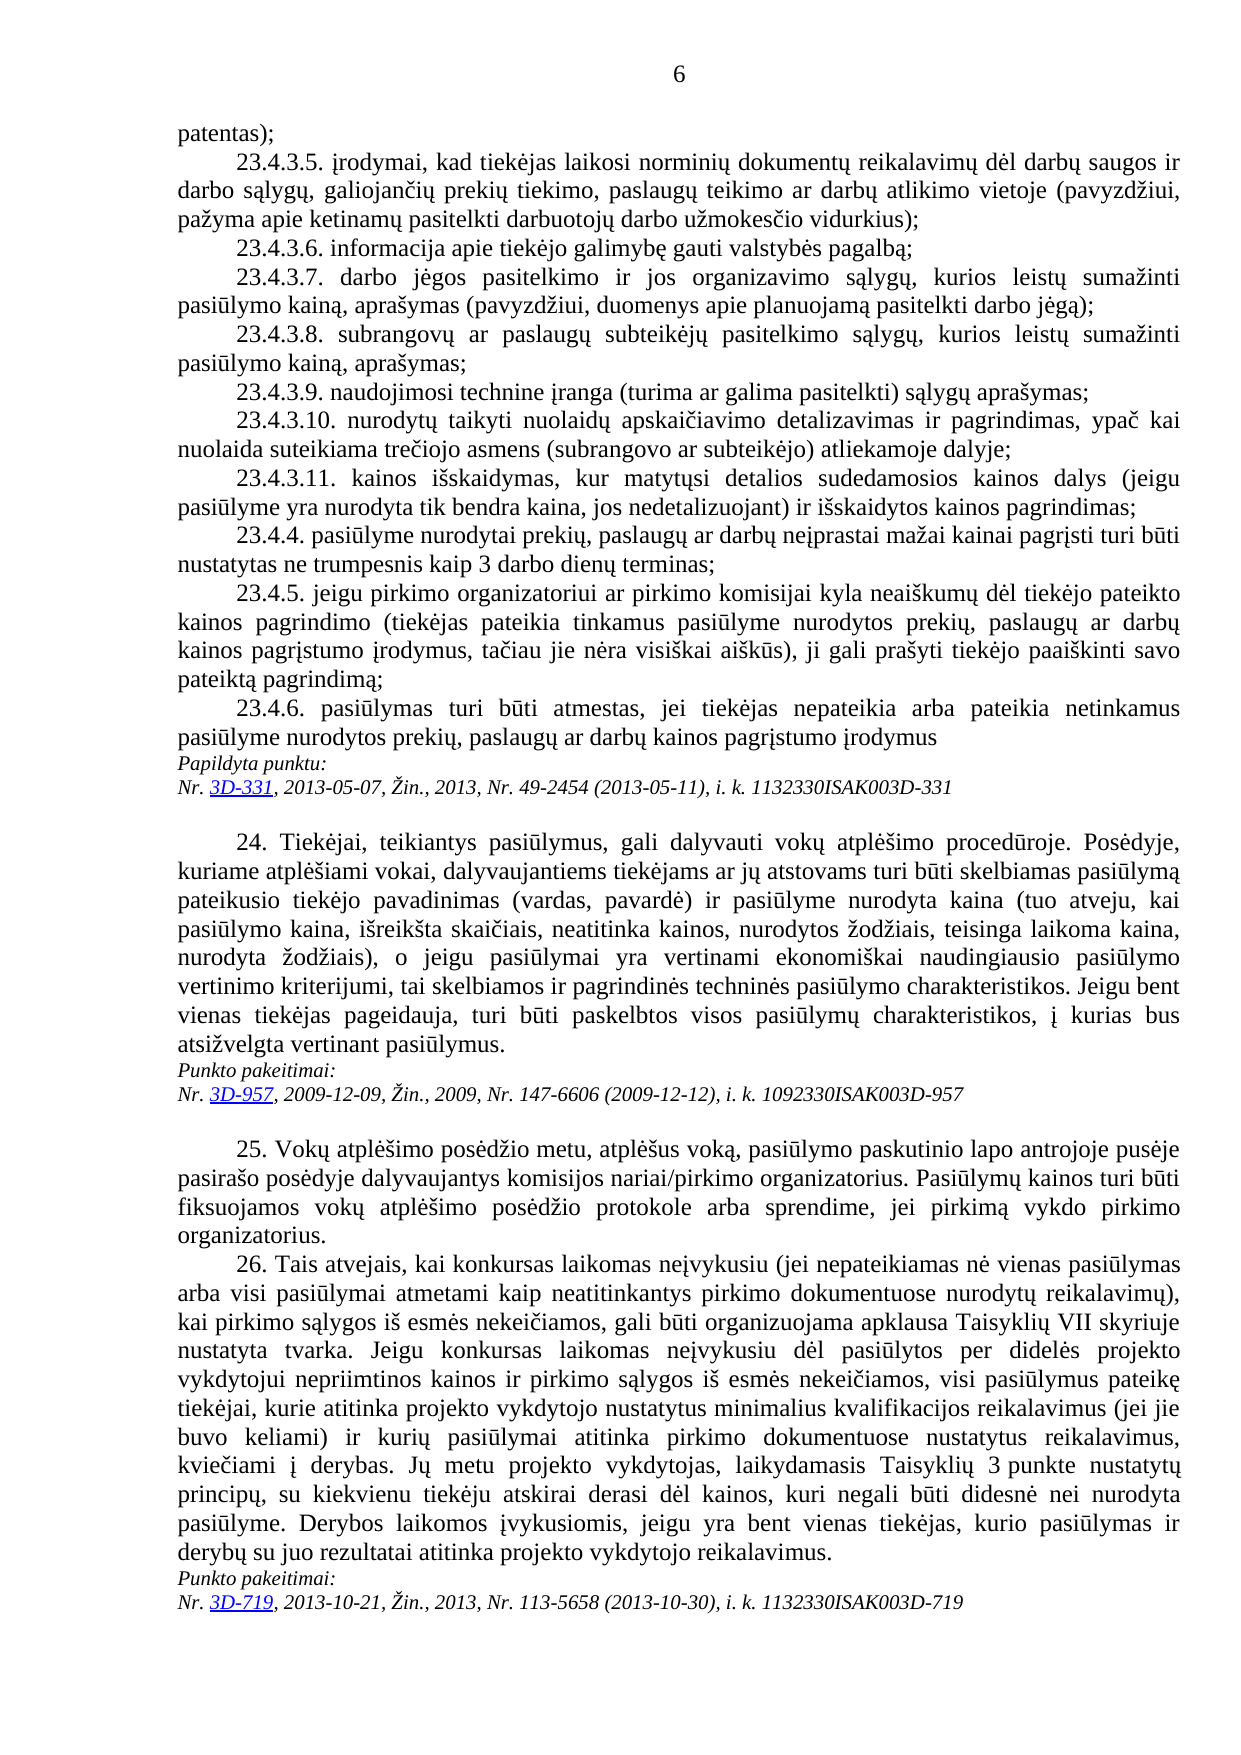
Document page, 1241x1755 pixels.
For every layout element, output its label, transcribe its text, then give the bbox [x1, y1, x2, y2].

text 26. Tais atvejais, kai konkursas laikomas neįvykusiu (jei nepateikiamas nė vienas pasiūlymas arba visi pasiūlymai atmetami kaip neatitinkantys pirkimo dokumentuose nurodytų reikalavimų), kai pirkimo sąlygos iš esmės nekeičiamos, gali būti organizuojama apklausa Taisyklių VII skyriuje nustatyta tvarka. Jeigu konkursas laikomas neįvykusiu dėl pasiūlytos per didelės projekto vykdytojui nepriimtinos kainos ir pirkimo sąlygos iš esmės nekeičiamos, visi pasiūlymus pateikę tiekėjai, kurie atitinka projekto vykdytojo nustatytus minimalius kvalifikacijos reikalavimus (jei jie buvo keliami) ir kurių pasiūlymai atitinka pirkimo dokumentuose nustatytus reikalavimus, kviečiami į derybas. Jų metu projekto vykdytojas, laikydamasis Taisyklių 3 punkte nustatytų principų, su kiekvienu tiekėju atskirai derasi dėl kainos, kuri negali būti didesnė nei nurodyta pasiūlyme. Derybos laikomos įvykusiomis, jeigu yra bent vienas tiekėjas, kurio pasiūlymas ir derybų su juo rezultatai atitinka projekto vykdytojo reikalavimus. [177, 1249, 1181, 1566]
text 23.4.3.8. subrangovų ar paslaugų subteikėjų pasitelkimo sąlygų, kurios leistų sumažinti pasiūlymo kainą, aprašymas; [177, 319, 1181, 377]
text 23.4.3.11. kainos išskaidymas, kur matytųsi detalios sudedamosios kainos dalys (jeigu pasiūlyme yra nurodyta tik bendra kaina, jos nedetalizuojant) ir išskaidytos kainos pagrindimas; [177, 463, 1181, 521]
text 23.4.5. jeigu pirkimo organizatoriui ar pirkimo komisijai kyla neaiškumų dėl tiekėjo pateikto kainos pagrindimo (tiekėjas pateikia tinkamus pasiūlyme nurodytos prekių, paslaugų ar darbų kainos pagrįstumo įrodymus, tačiau jie nėra visiškai aiškūs), ji gali prašyti tiekėjo paaiškinti savo pateiktą pagrindimą; [177, 578, 1181, 693]
text 24. Tiekėjai, teikiantys pasiūlymus, gali dalyvauti vokų atplėšimo procedūroje. Posėdyje, kuriame atplėšiami vokai, dalyvaujantiems tiekėjams ar jų atstovams turi būti skelbiamas pasiūlymą pateikusio tiekėjo pavadinimas (vardas, pavardė) ir pasiūlyme nurodyta kaina (tuo atveju, kai pasiūlymo kaina, išreikšta skaičiais, neatitinka kainos, nurodytos žodžiais, teisinga laikoma kaina, nurodyta žodžiais), o jeigu pasiūlymai yra vertinami ekonomiškai naudingiausio pasiūlymo vertinimo kriterijumi, tai skelbiamos ir pagrindinės techninės pasiūlymo charakteristikos. Jeigu bent vienas tiekėjas pageidauja, turi būti paskelbtos visos pasiūlymų charakteristikos, į kurias bus atsižvelgta vertinant pasiūlymus. [177, 827, 1181, 1057]
text 23.4.3.7. darbo jėgos pasitelkimo ir jos organizavimo sąlygų, kurios leistų sumažinti pasiūlymo kainą, aprašymas (pavyzdžiui, duomenys apie planuojamą pasitelkti darbo jėgą); [177, 262, 1181, 319]
text 23.4.3.6. informacija apie tiekėjo galimybę gauti valstybės pagalbą; [177, 233, 1181, 262]
text Nr. 3D-719, 2013-10-21, Žin., 2013, Nr. 113-5658 (2013-10-30), i. k. 1132330ISAK003D-719 [177, 1590, 1181, 1614]
text Nr. 3D-331, 2013-05-07, Žin., 2013, Nr. 49-2454 (2013-05-11), i. k. 1132330ISAK003D-331 [177, 775, 1181, 799]
text 23.4.3.10. nurodytų taikyti nuolaidų apskaičiavimo detalizavimas ir pagrindimas, ypač kai nuolaida suteikiama trečiojo asmens (subrangovo ar subteikėjo) atliekamoje dalyje; [177, 406, 1181, 463]
text Punkto pakeitimai: [177, 1566, 1181, 1590]
text 23.4.6. pasiūlymas turi būti atmestas, jei tiekėjas nepateikia arba pateikia netinkamus pasiūlyme nurodytos prekių, paslaugų ar darbų kainos pagrįstumo įrodymus [177, 693, 1181, 751]
text 25. Vokų atplėšimo posėdžio metu, atplėšus voką, pasiūlymo paskutinio lapo antrojoje pusėje pasirašo posėdyje dalyvaujantys komisijos nariai/pirkimo organizatorius. Pasiūlymų kainos turi būti fiksuojamos vokų atplėšimo posėdžio protokole arba sprendime, jei pirkimą vykdo pirkimo organizatorius. [177, 1134, 1181, 1249]
text 23.4.3.9. naudojimosi technine įranga (turima ar galima pasitelkti) sąlygų aprašymas; [177, 377, 1181, 406]
text 23.4.4. pasiūlyme nurodytai prekių, paslaugų ar darbų neįprastai mažai kainai pagrįsti turi būti nustatytas ne trumpesnis kaip 3 darbo dienų terminas; [177, 521, 1181, 578]
text patentas); [177, 118, 1181, 147]
text Punkto pakeitimai: [177, 1057, 1181, 1082]
text Nr. 3D-957, 2009-12-09, Žin., 2009, Nr. 147-6606 (2009-12-12), i. k. 1092330ISAK003D-957 [177, 1082, 1181, 1106]
text 23.4.3.5. įrodymai, kad tiekėjas laikosi norminių dokumentų reikalavimų dėl darbų saugos ir darbo sąlygų, galiojančių prekių tiekimo, paslaugų teikimo ar darbų atlikimo vietoje (pavyzdžiui, pažyma apie ketinamų pasitelkti darbuotojų darbo užmokesčio vidurkius); [177, 147, 1181, 233]
text Papildyta punktu: [177, 751, 1181, 775]
